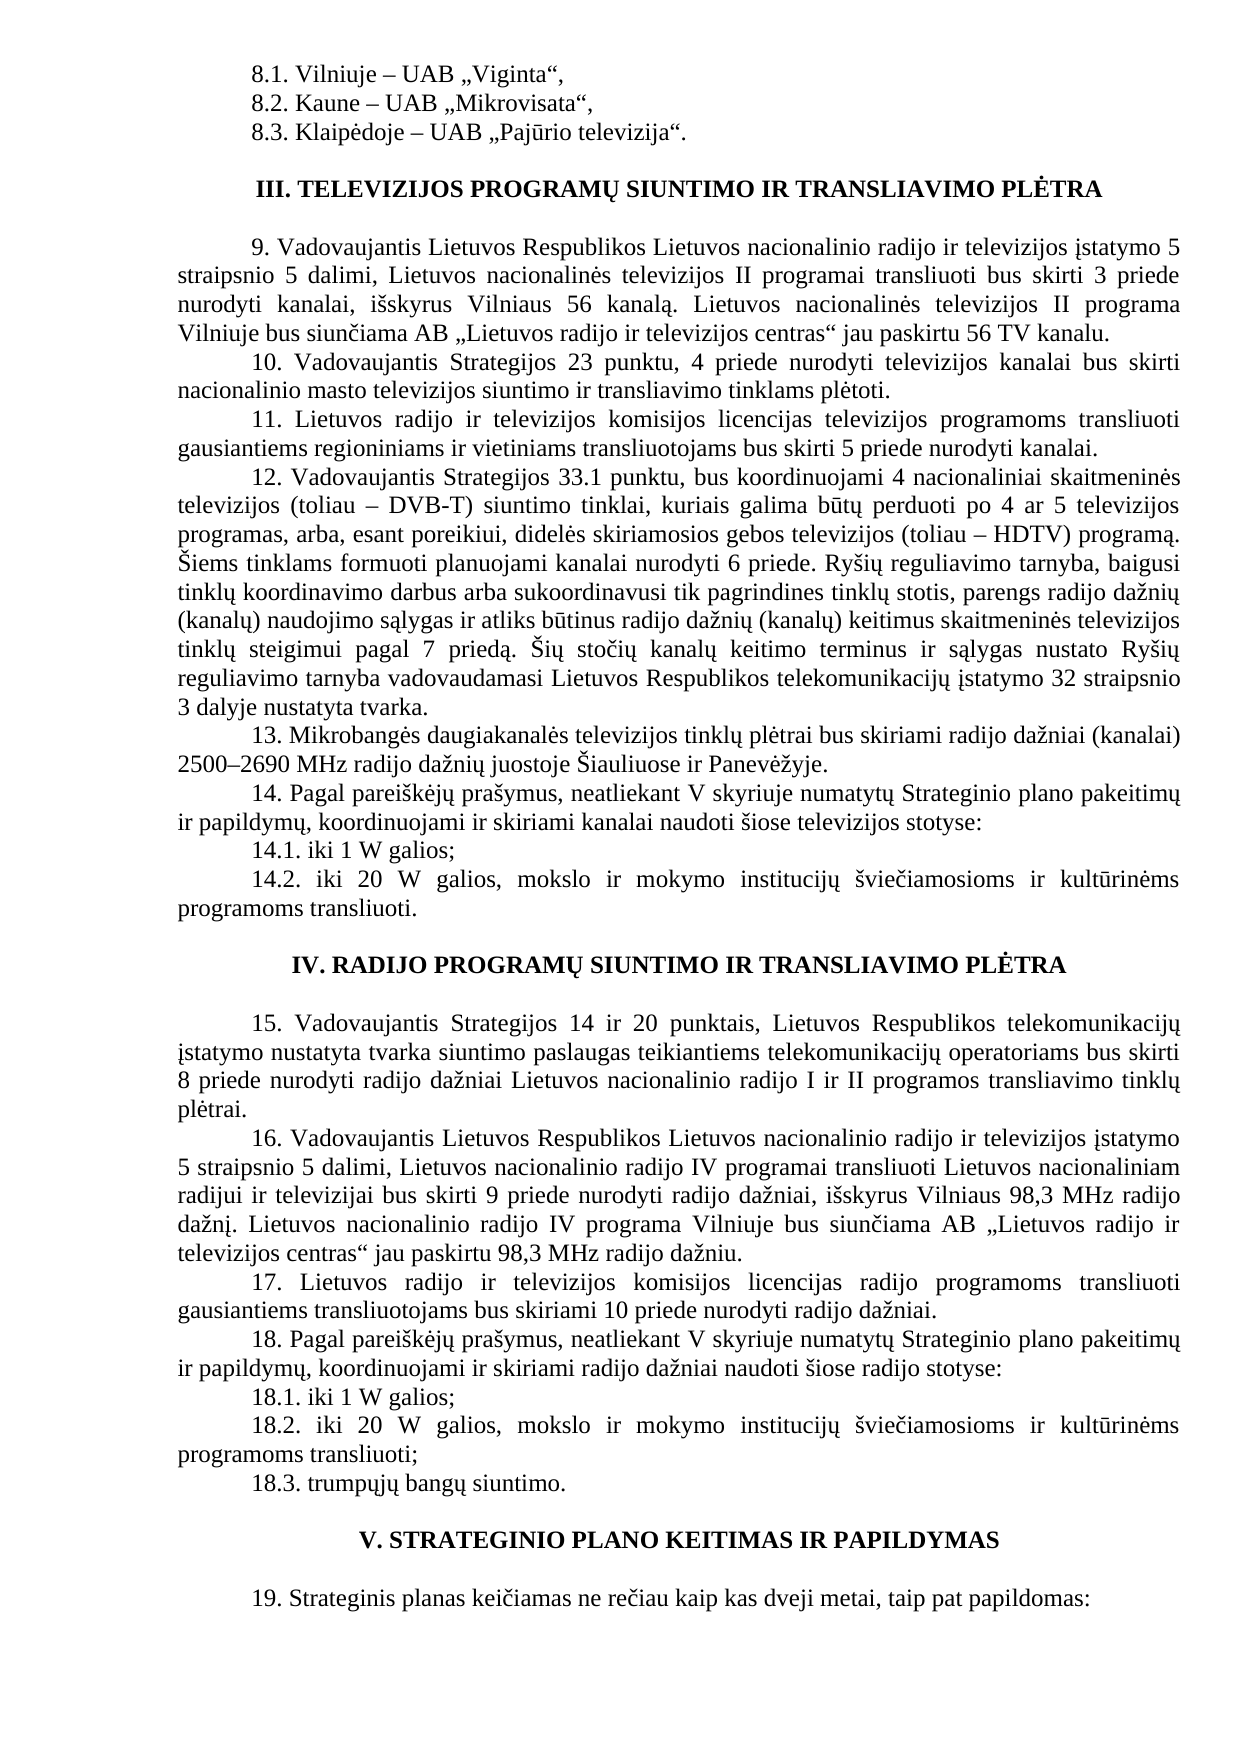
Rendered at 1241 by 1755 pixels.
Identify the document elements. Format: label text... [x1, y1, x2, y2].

text 11. Lietuvos radijo ir televizijos komisijos licencijas televizijos programoms transliuoti gausiantiems regioniniams ir vietiniams transliuotojams bus skirti 5 priede nurodyti kanalai. [177, 404, 1181, 462]
text V. STRATEGINIO PLANO KEITIMAS IR PAPILDYMAS [177, 1525, 1181, 1554]
text 9. Vadovaujantis Lietuvos Respublikos Lietuvos nacionalinio radijo ir televizijos įstatymo 5 straipsnio 5 dalimi, Lietuvos nacionalinės televizijos II programai transliuoti bus skirti 3 priede nurodyti kanalai, išskyrus Vilniaus 56 kanalą. Lietuvos nacionalinės televizijos II programa Vilniuje bus siunčiama AB „Lietuvos radijo ir televizijos centras“ jau paskirtu 56 TV kanalu. [177, 232, 1181, 347]
text 8.2. Kaune – UAB „Mikrovisata“, [177, 88, 1181, 117]
text III. Televizijos programų siuntimo ir transliavimo plėtrA [177, 174, 1181, 203]
text 18.2. iki 20 W galios, mokslo ir mokymo institucijų šviečiamosioms ir kultūrinėms programoms transliuoti; [177, 1410, 1181, 1468]
text IV. Radijo programų siuntimo ir transliavimo plėtrA [177, 950, 1181, 979]
text 10. Vadovaujantis Strategijos 23 punktu, 4 priede nurodyti televizijos kanalai bus skirti nacionalinio masto televizijos siuntimo ir transliavimo tinklams plėtoti. [177, 347, 1181, 404]
text 17. Lietuvos radijo ir televizijos komisijos licencijas radijo programoms transliuoti gausiantiems transliuotojams bus skiriami 10 priede nurodyti radijo dažniai. [177, 1267, 1181, 1324]
text 19. Strateginis planas keičiamas ne rečiau kaip kas dveji metai, taip pat papildomas: [177, 1583, 1181, 1612]
text 13. Mikrobangės daugiakanalės televizijos tinklų plėtrai bus skiriami radijo dažniai (kanalai) 2500–2690 MHz radijo dažnių juostoje Šiauliuose ir Panevėžyje. [177, 720, 1181, 778]
text 14.1. iki 1 W galios; [177, 835, 1181, 864]
text 18.3. trumpųjų bangų siuntimo. [177, 1468, 1181, 1497]
text 8.3. Klaipėdoje – UAB „Pajūrio televizija“. [177, 117, 1181, 145]
text 15. Vadovaujantis Strategijos 14 ir 20 punktais, Lietuvos Respublikos telekomunikacijų įstatymo nustatyta tvarka siuntimo paslaugas teikiantiems telekomunikacijų operatoriams bus skirti 8 priede nurodyti radijo dažniai Lietuvos nacionalinio radijo I ir II programos transliavimo tinklų plėtrai. [177, 1008, 1181, 1123]
text 18.1. iki 1 W galios; [177, 1382, 1181, 1410]
text 8.1. Vilniuje – UAB „Viginta“, [177, 59, 1181, 88]
text 14. Pagal pareiškėjų prašymus, neatliekant V skyriuje numatytų Strateginio plano pakeitimų ir papildymų, koordinuojami ir skiriami kanalai naudoti šiose televizijos stotyse: [177, 778, 1181, 835]
text 16. Vadovaujantis Lietuvos Respublikos Lietuvos nacionalinio radijo ir televizijos įstatymo 5 straipsnio 5 dalimi, Lietuvos nacionalinio radijo IV programai transliuoti Lietuvos nacionaliniam radijui ir televizijai bus skirti 9 priede nurodyti radijo dažniai, išskyrus Vilniaus 98,3 MHz radijo dažnį. Lietuvos nacionalinio radijo IV programa Vilniuje bus siunčiama AB „Lietuvos radijo ir televizijos centras“ jau paskirtu 98,3 MHz radijo dažniu. [177, 1123, 1181, 1267]
text 14.2. iki 20 W galios, mokslo ir mokymo institucijų šviečiamosioms ir kultūrinėms programoms transliuoti. [177, 864, 1181, 922]
text 18. Pagal pareiškėjų prašymus, neatliekant V skyriuje numatytų Strateginio plano pakeitimų ir papildymų, koordinuojami ir skiriami radijo dažniai naudoti šiose radijo stotyse: [177, 1324, 1181, 1382]
text 12. Vadovaujantis Strategijos 33.1 punktu, bus koordinuojami 4 nacionaliniai skaitmeninės televizijos (toliau – DVB-T) siuntimo tinklai, kuriais galima būtų perduoti po 4 ar 5 televizijos programas, arba, esant poreikiui, didelės skiriamosios gebos televizijos (toliau – HDTV) programą. Šiems tinklams formuoti planuojami kanalai nurodyti 6 priede. Ryšių reguliavimo tarnyba, baigusi tinklų koordinavimo darbus arba sukoordinavusi tik pagrindines tinklų stotis, parengs radijo dažnių (kanalų) naudojimo sąlygas ir atliks būtinus radijo dažnių (kanalų) keitimus skaitmeninės televizijos tinklų steigimui pagal 7 priedą. Šių stočių kanalų keitimo terminus ir sąlygas nustato Ryšių reguliavimo tarnyba vadovaudamasi Lietuvos Respublikos telekomunikacijų įstatymo 32 straipsnio 3 dalyje nustatyta tvarka. [177, 462, 1181, 720]
